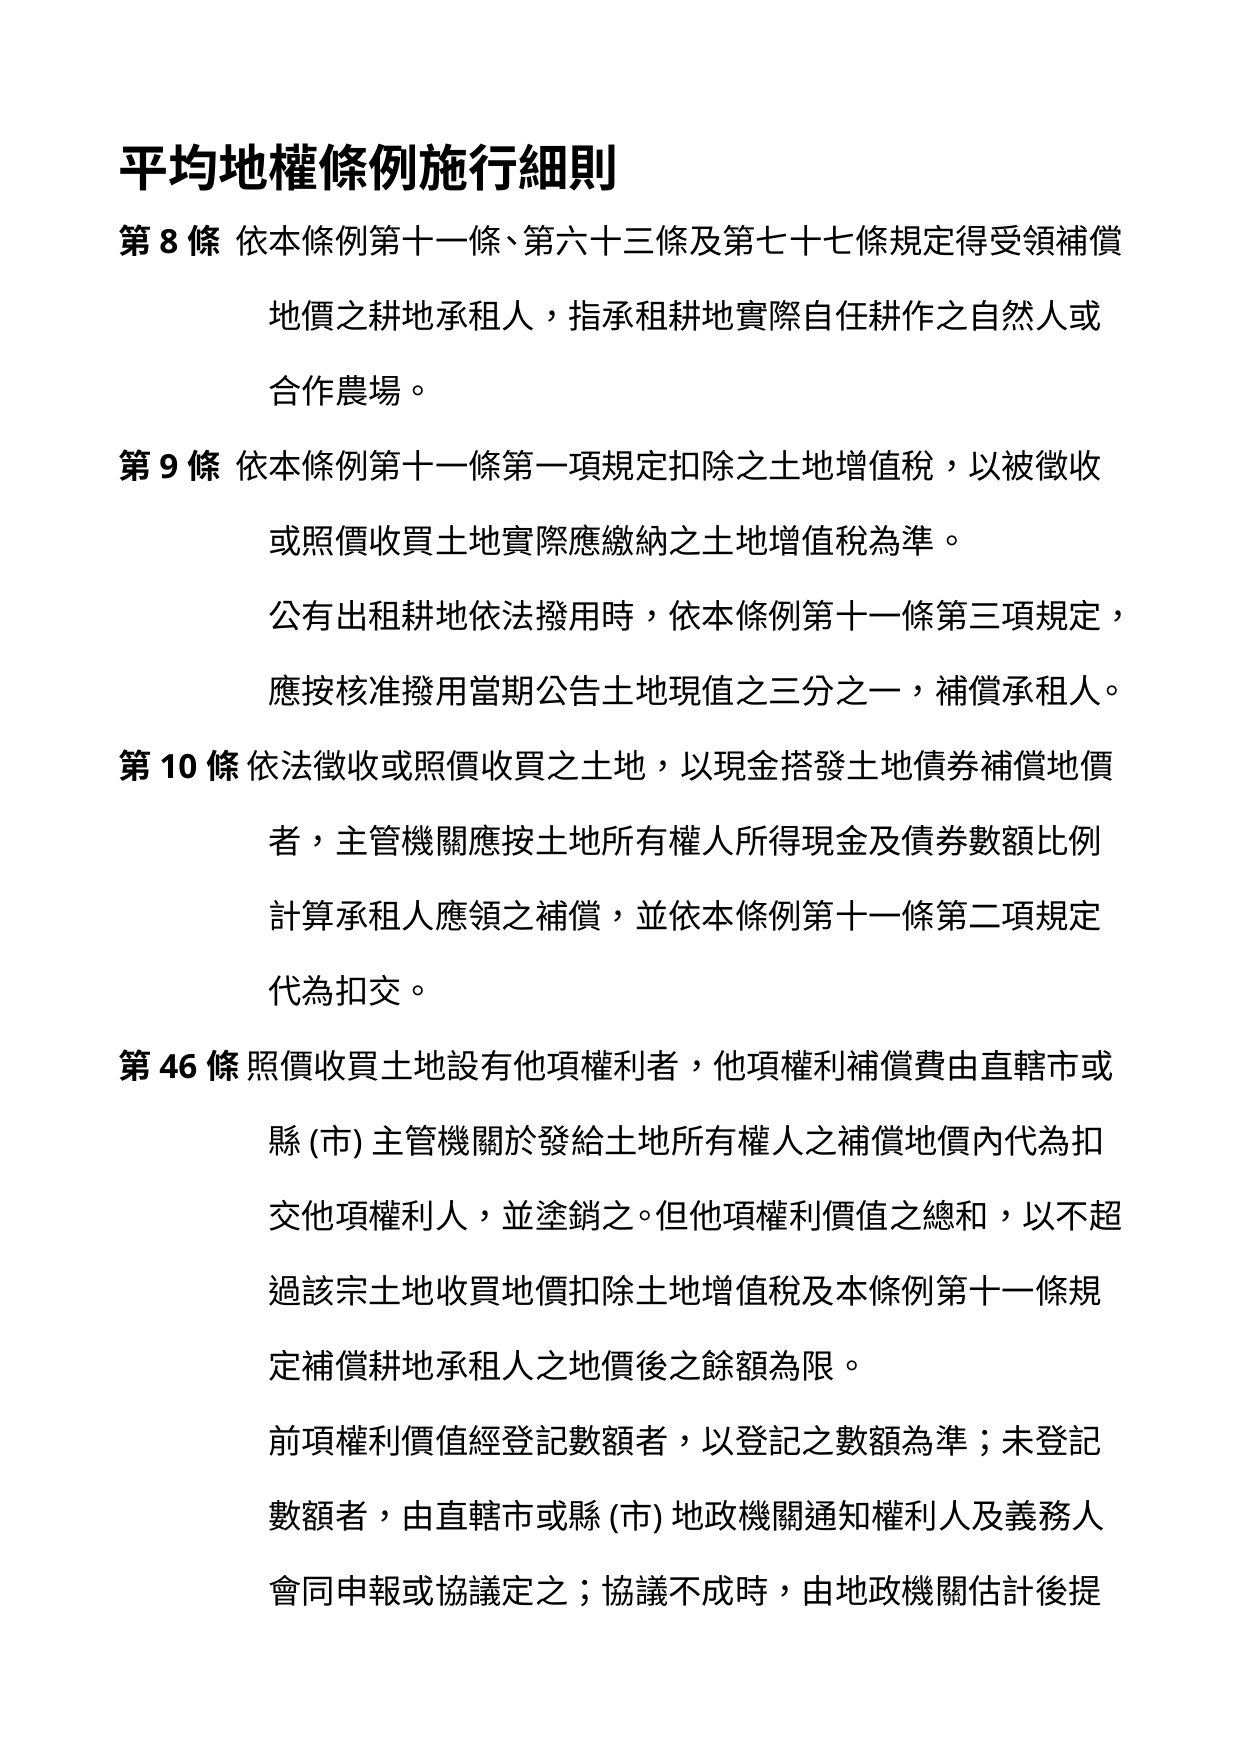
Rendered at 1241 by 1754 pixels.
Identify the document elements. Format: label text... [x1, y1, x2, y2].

text 第 46 條 照價收買土地設有他項權利者，他項權利補償費由直轄市或縣 (市) 主管機關於發給土地所有權人之補償地價內代為扣交他項權利人，並塗銷之。但他項權利價值之總和，以不超過該宗土地收買地價扣除土地增值稅及本條例第十一條規定補償耕地承租人之地價後之餘額為限。 [118, 1027, 1122, 1402]
text 第 10 條 依法徵收或照價收買之土地，以現金搭發土地債券補償地價者，主管機關應按土地所有權人所得現金及債券數額比例計算承租人應領之補償，並依本條例第十一條第二項規定代為扣交。 [118, 727, 1122, 1027]
text 第 8 條 依本條例第十一條、第六十三條及第七十七條規定得受領補償地價之耕地承租人，指承租耕地實際自任耕作之自然人或合作農場。 [118, 202, 1122, 427]
text 公有出租耕地依法撥用時，依本條例第十一條第三項規定，應按核准撥用當期公告土地現值之三分之一，補償承租人。 [268, 577, 1122, 727]
text 平均地權條例施行細則 [118, 127, 1122, 202]
text 第 9 條 依本條例第十一條第一項規定扣除之土地增值稅，以被徵收或照價收買土地實際應繳納之土地增值稅為準。 [118, 427, 1122, 577]
text 前項權利價值經登記數額者，以登記之數額為準；未登記數額者，由直轄市或縣 (市) 地政機關通知權利人及義務人會同申報或協議定之；協議不成時，由地政機關估計後提 [268, 1402, 1122, 1627]
